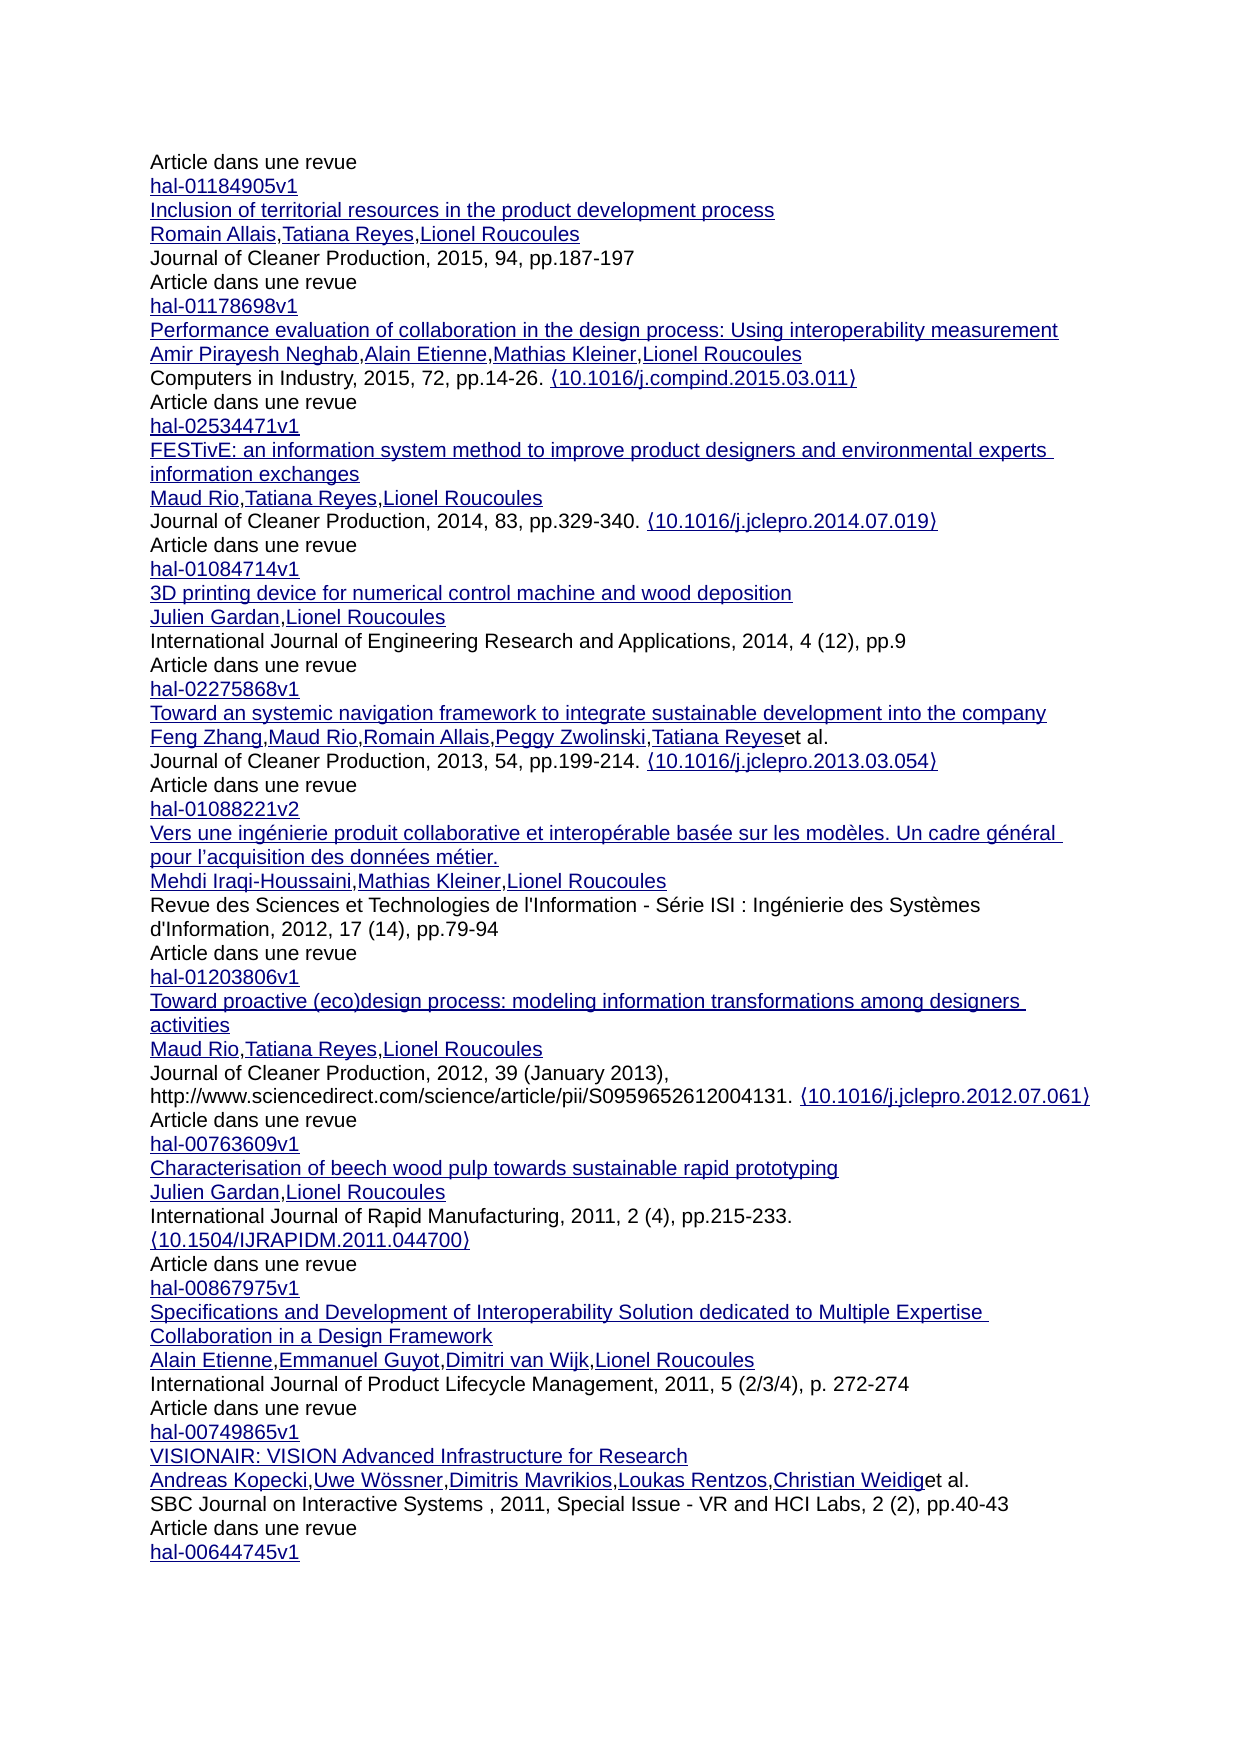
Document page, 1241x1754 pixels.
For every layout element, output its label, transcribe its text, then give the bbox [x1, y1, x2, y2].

table_cell VISIONAIR: VISION Advanced Infrastructure for Research Andreas Kopecki,Uwe Wössner,Dimitris Mavrikios,Loukas Rentzos,Christian Weidiget al. SBC Journal on Interactive Systems , 2011, Special Issue - VR and HCI Labs, 2 (2), pp.40-43 Article dans une revue hal-00644745v1 [150, 1444, 1090, 1563]
table_cell FESTivE: an information system method to improve product designers and environmental experts information exchanges Maud Rio,Tatiana Reyes,Lionel Roucoules Journal of Cleaner Production, 2014, 83, pp.329-340. ⟨10.1016/j.jclepro.2014.07.019⟩ Article dans une revue hal-01084714v1 [150, 438, 1090, 581]
table_cell Inclusion of territorial resources in the product development process Romain Allais,Tatiana Reyes,Lionel Roucoules Journal of Cleaner Production, 2015, 94, pp.187-197 Article dans une revue hal-01178698v1 [150, 198, 1090, 318]
table_cell Vers une ingénierie produit collaborative et interopérable basée sur les modèles. Un cadre général pour l’acquisition des données métier. Mehdi Iraqi-Houssaini,Mathias Kleiner,Lionel Roucoules Revue des Sciences et Technologies de l'Information - Série ISI : Ingénierie des Systèmes d'Information, 2012, 17 (14), pp.79-94 Article dans une revue hal-01203806v1 [150, 821, 1090, 988]
table_cell 3D printing device for numerical control machine and wood deposition Julien Gardan,Lionel Roucoules International Journal of Engineering Research and Applications, 2014, 4 (12), pp.9 Article dans une revue hal-02275868v1 [150, 581, 1090, 701]
table_cell Performance evaluation of collaboration in the design process: Using interoperability measurement Amir Pirayesh Neghab,Alain Etienne,Mathias Kleiner,Lionel Roucoules Computers in Industry, 2015, 72, pp.14-26. ⟨10.1016/j.compind.2015.03.011⟩ Article dans une revue hal-02534471v1 [150, 318, 1090, 437]
table_cell Article dans une revue hal-01184905v1 [150, 150, 1090, 198]
table_cell Specifications and Development of Interoperability Solution dedicated to Multiple Expertise Collaboration in a Design Framework Alain Etienne,Emmanuel Guyot,Dimitri van Wijk,Lionel Roucoules International Journal of Product Lifecycle Management, 2011, 5 (2/3/4), p. 272-274 Article dans une revue hal-00749865v1 [150, 1300, 1090, 1444]
table_cell Toward proactive (eco)design process: modeling information transformations among designers activities Maud Rio,Tatiana Reyes,Lionel Roucoules Journal of Cleaner Production, 2012, 39 (January 2013), http://www.sciencedirect.com/science/article/pii/S0959652612004131. ⟨10.1016/j.jclepro.2012.07.061⟩ Article dans une revue hal-00763609v1 [150, 989, 1090, 1156]
table_cell Characterisation of beech wood pulp towards sustainable rapid prototyping Julien Gardan,Lionel Roucoules International Journal of Rapid Manufacturing, 2011, 2 (4), pp.215-233. ⟨10.1504/IJRAPIDM.2011.044700⟩ Article dans une revue hal-00867975v1 [150, 1156, 1090, 1300]
table_cell Toward an systemic navigation framework to integrate sustainable development into the company Feng Zhang,Maud Rio,Romain Allais,Peggy Zwolinski,Tatiana Reyeset al. Journal of Cleaner Production, 2013, 54, pp.199-214. ⟨10.1016/j.jclepro.2013.03.054⟩ Article dans une revue hal-01088221v2 [150, 701, 1090, 821]
